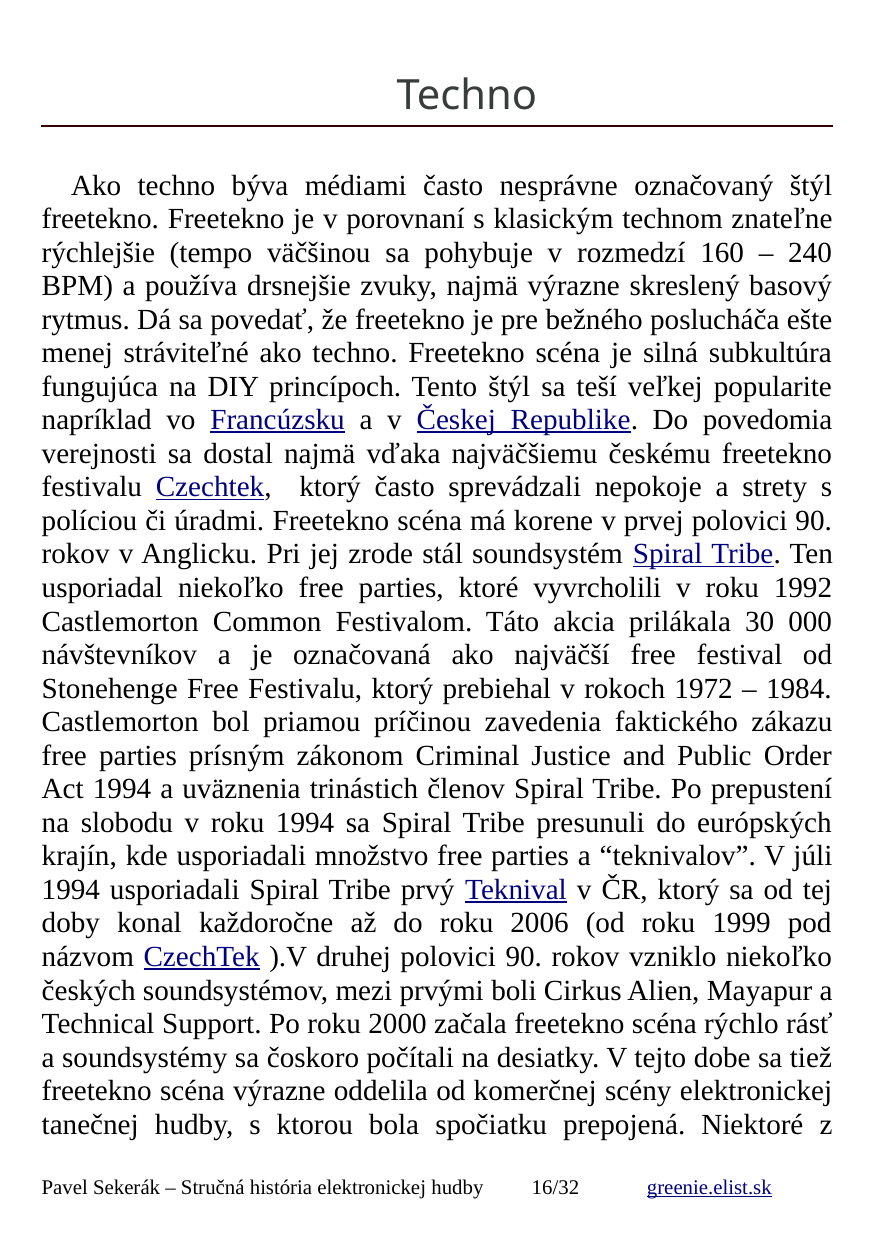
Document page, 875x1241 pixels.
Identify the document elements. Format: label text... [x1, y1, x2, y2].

subtitle Techno [41, 62, 833, 125]
text Ako techno býva médiami často nesprávne označovaný štýl freetekno. Freetekno je v porovnaní s klasickým technom znateľne rýchlejšie (tempo väčšinou sa pohybuje v rozmedzí 160 – 240 BPM) a používa drsnejšie zvuky, najmä výrazne skreslený basový rytmus. Dá sa povedať, že freetekno je pre bežného poslucháča ešte menej stráviteľné ako techno. Freetekno scéna je silná subkultúra fungujúca na DIY princípoch. Tento štýl sa teší veľkej popularite napríklad vo Francúzsku a v Českej Republike. Do povedomia verejnosti sa dostal najmä vďaka najväčšiemu českému freetekno festivalu Czechtek, ktorý často sprevádzali nepokoje a strety s políciou či úradmi. Freetekno scéna má korene v prvej polovici 90. rokov v Anglicku. Pri jej zrode stál soundsystém Spiral Tribe. Ten usporiadal niekoľko free parties, ktoré vyvrcholili v roku 1992 Castlemorton Common Festivalom. Táto akcia prilákala 30 000 návštevníkov a je označovaná ako najväčší free festival od Stonehenge Free Festivalu, ktorý prebiehal v rokoch 1972 – 1984. Castlemorton bol priamou príčinou zavedenia faktického zákazu free parties prísným zákonom Criminal Justice and Public Order Act 1994 a uväznenia trinástich členov Spiral Tribe. Po prepustení na slobodu v roku 1994 sa Spiral Tribe presunuli do európských krajín, kde usporiadali množstvo free parties a “teknivalov”. V júli 1994 usporiadali Spiral Tribe prvý Teknival v ČR, ktorý sa od tej doby konal každoročne až do roku 2006 (od roku 1999 pod názvom CzechTek ).V druhej polovici 90. rokov vzniklo niekoľko českých soundsystémov, mezi prvými boli Cirkus Alien, Mayapur a Technical Support. Po roku 2000 začala freetekno scéna rýchlo rásť a soundsystémy sa čoskoro počítali na desiatky. V tejto dobe sa tiež freetekno scéna výrazne oddelila od komerčnej scény elektronickej tanečnej hudby, s ktorou bola spočiatku prepojená. Niektoré z [41, 168, 833, 1140]
